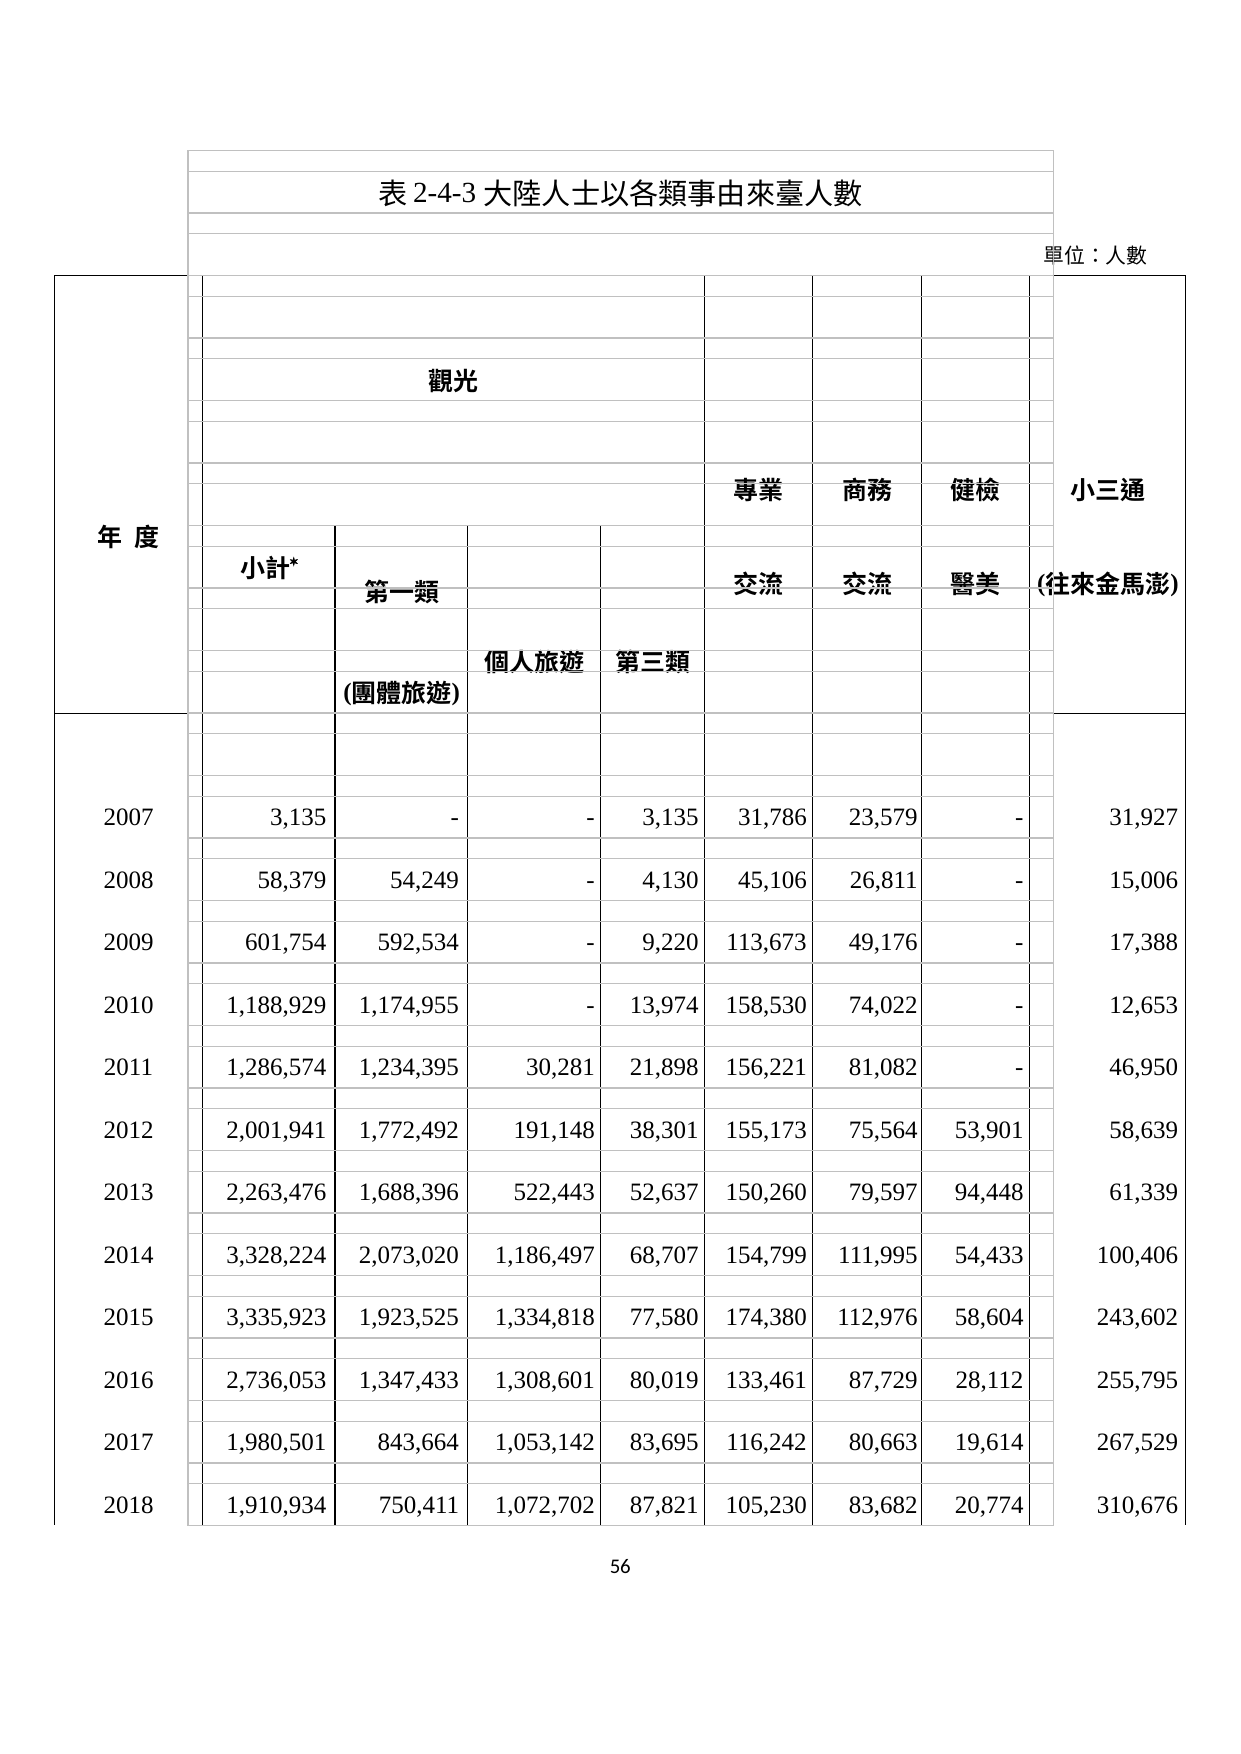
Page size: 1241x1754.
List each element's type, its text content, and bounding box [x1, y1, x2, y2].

table_cell 第三類 [601, 651, 626, 671]
table_cell [1030, 1214, 1053, 1233]
table_cell 2012 [55, 1088, 187, 1150]
table_cell 第三類 [601, 672, 704, 712]
table_cell 267,529 [1054, 1400, 1185, 1462]
table_cell - [922, 714, 1029, 733]
table_cell [336, 1026, 467, 1046]
table_cell - [336, 797, 467, 837]
table_cell [468, 1089, 600, 1108]
table_cell - [922, 776, 1029, 796]
table_cell [203, 776, 334, 796]
table_cell 小計 [203, 547, 334, 587]
table_cell [335, 401, 468, 421]
table_cell 20,774 [922, 1484, 1029, 1525]
table_cell [189, 1464, 202, 1483]
table_cell 3,135 [601, 797, 704, 837]
table_cell - [468, 859, 600, 900]
table_cell - [922, 859, 1029, 900]
table_header 觀光 [203, 359, 704, 400]
table_cell 1,772,492 [336, 1109, 467, 1150]
table_header [189, 526, 202, 546]
table_cell 第一類 (團體旅遊) [336, 589, 467, 608]
table_cell [601, 1151, 704, 1171]
table_cell [203, 1464, 334, 1483]
table_cell [468, 1276, 600, 1296]
table_cell [468, 1464, 600, 1483]
table_header 商務 交流 [813, 401, 921, 421]
table_cell 49,176 [813, 922, 921, 962]
table_cell [705, 1276, 812, 1296]
table_header 小三通 (往來金馬澎) [1030, 276, 1053, 296]
table_cell - [468, 797, 600, 837]
table_cell [335, 484, 468, 525]
table_cell 2015 [55, 1275, 187, 1337]
table_cell [189, 1359, 202, 1400]
table_header 健檢 醫美 [922, 589, 1029, 608]
table_cell [203, 1214, 334, 1233]
table_header [189, 609, 202, 650]
table_cell [1030, 1151, 1053, 1171]
table_cell [813, 1151, 921, 1171]
table_cell [922, 1464, 1029, 1483]
table_cell 2011 [55, 1025, 187, 1087]
table_header 小三通 (往來金馬澎) [1030, 609, 1053, 650]
table_cell 750,411 [336, 1484, 467, 1525]
table_cell [922, 1276, 1029, 1296]
table_cell 26,811 [813, 859, 921, 900]
table_cell [189, 1214, 202, 1233]
table_cell [189, 984, 202, 1025]
table_cell 第三類 [684, 651, 704, 671]
table_cell 111,995 [813, 1234, 921, 1275]
table_cell - [922, 922, 1029, 962]
table_cell - [468, 984, 600, 1025]
table_header 健檢 醫美 [922, 526, 1029, 546]
table_header [189, 339, 202, 358]
table_cell [336, 1214, 467, 1233]
table_cell [1030, 1422, 1053, 1462]
table_cell 100,406 [1054, 1213, 1185, 1275]
table_header 商務 交流 [813, 276, 921, 296]
table_header 健檢 醫美 [922, 401, 1029, 421]
table_cell 58,639 [1054, 1088, 1185, 1150]
table_cell 個人旅遊 [540, 656, 546, 671]
table_cell [336, 1401, 467, 1421]
table_cell [468, 401, 601, 421]
table_cell [203, 651, 334, 671]
table_cell 158,530 [705, 984, 812, 1025]
table_cell [813, 714, 921, 733]
table_header 健檢 醫美 [922, 672, 1029, 712]
table_cell 2010 [55, 963, 187, 1025]
table_cell 個人旅遊 [468, 526, 600, 546]
table_cell [1030, 776, 1053, 796]
table_cell [1030, 901, 1053, 921]
table_header 商務 交流 [813, 484, 921, 525]
table_cell [705, 964, 812, 983]
table_cell [705, 1464, 812, 1483]
table_cell - [922, 984, 1029, 1025]
table_cell [336, 1464, 467, 1483]
table_cell 3,135 [203, 797, 334, 837]
table_cell 53,901 [922, 1109, 1029, 1150]
table_header [189, 672, 202, 712]
table_cell [705, 1026, 812, 1046]
table_cell 2,736,053 [203, 1359, 334, 1400]
table_cell [335, 422, 468, 462]
table_cell - [336, 734, 467, 775]
table_cell [813, 776, 921, 796]
table_cell 2016 [55, 1338, 187, 1400]
table_header 專業 交流 [705, 422, 812, 462]
table_cell [1030, 1297, 1053, 1337]
table_cell [601, 1214, 704, 1233]
table_cell [922, 1089, 1029, 1108]
table_header 健檢 醫美 [922, 484, 1029, 525]
table_cell 2008 [55, 838, 187, 900]
table_cell [705, 776, 812, 796]
table_cell 第三類 [601, 589, 704, 608]
table_cell 31,927 [1054, 714, 1185, 837]
table_cell [705, 1151, 812, 1171]
table_cell [601, 714, 704, 733]
table_cell [1030, 922, 1053, 962]
table_cell [1030, 1359, 1053, 1400]
table_cell [189, 1297, 202, 1337]
table_cell 2,263,476 [203, 1172, 334, 1212]
table_cell [203, 526, 334, 546]
table_cell 52,637 [601, 1172, 704, 1212]
table_header 專業 交流 [705, 359, 812, 400]
table_cell [203, 1339, 334, 1358]
table_cell [601, 1401, 704, 1421]
table_cell 68,707 [601, 1234, 704, 1275]
table_header 小三通 (往來金馬澎) [1030, 339, 1053, 358]
table_cell 80,663 [813, 1422, 921, 1462]
table_cell 1,174,955 [336, 984, 467, 1025]
table_header 商務 交流 [813, 609, 921, 650]
table_cell [203, 589, 334, 608]
table_cell 1,980,501 [203, 1422, 334, 1462]
table_cell 243,602 [1054, 1275, 1185, 1337]
table_cell [468, 1401, 600, 1421]
table_cell [468, 422, 601, 462]
table_cell [813, 1401, 921, 1421]
table_cell [203, 401, 335, 421]
table_header 年 度 [55, 276, 187, 712]
table_cell 1,053,142 [468, 1422, 600, 1462]
table_cell [189, 1276, 202, 1296]
table_cell 1,688,396 [336, 1172, 467, 1212]
table_header 健檢 醫美 [922, 276, 1029, 296]
table_cell 個人旅遊 [468, 672, 600, 712]
table_cell [189, 797, 202, 837]
table_cell 112,976 [813, 1297, 921, 1337]
table_cell [601, 964, 704, 983]
table_header 專業 交流 [705, 589, 812, 608]
table_header [189, 297, 202, 337]
table_cell 1,186,497 [468, 1234, 600, 1275]
table_cell [189, 1026, 202, 1046]
table_cell 個人旅遊 [523, 651, 539, 671]
table_header [189, 651, 202, 671]
table_cell [1030, 1339, 1053, 1358]
table_cell 第一類 (團體旅遊) [336, 651, 467, 671]
table_cell [203, 1151, 334, 1171]
table_cell - [468, 776, 600, 796]
table_header [203, 339, 704, 358]
table_cell - [922, 964, 1029, 983]
table_cell [203, 1276, 334, 1296]
table_cell 133,461 [705, 1359, 812, 1400]
table_cell [813, 1464, 921, 1483]
table_cell 116,242 [705, 1422, 812, 1462]
table_header 專業 交流 [705, 609, 812, 650]
table_cell 80,019 [601, 1359, 704, 1400]
table_cell 522,443 [468, 1172, 600, 1212]
table_cell 2013 [55, 1150, 187, 1212]
table_header [189, 276, 202, 296]
table_header 專業 交流 [705, 464, 812, 483]
table_header 小三通 (往來金馬澎) [1054, 276, 1185, 712]
table_cell [189, 859, 202, 900]
table_cell 13,974 [601, 984, 704, 1025]
table_cell [1030, 1234, 1053, 1275]
table_cell [336, 901, 467, 921]
table_header 專業 交流 [705, 526, 812, 546]
table_cell [813, 964, 921, 983]
table_cell 第一類 (團體旅遊) [336, 547, 467, 587]
table_header 專業 交流 [705, 339, 812, 358]
table_cell [468, 484, 601, 525]
table_cell 83,695 [601, 1422, 704, 1462]
table_cell [468, 1214, 600, 1233]
table_cell - [922, 839, 1029, 858]
table_cell [1030, 714, 1053, 733]
table_cell [813, 734, 921, 775]
table_cell 個人旅遊 [468, 651, 489, 671]
table_header 商務 交流 [813, 589, 921, 608]
text 單位：人數 [1054, 212, 1147, 275]
text [189, 151, 1053, 171]
table_cell 58,604 [922, 1297, 1029, 1337]
table_cell [922, 1339, 1029, 1358]
table_cell 74,022 [813, 984, 921, 1025]
table_cell 255,795 [1054, 1338, 1185, 1400]
table_cell 3,335,923 [203, 1297, 334, 1337]
table_cell 28,112 [922, 1359, 1029, 1400]
table_cell 601,754 [203, 922, 334, 962]
table_cell [1030, 1109, 1053, 1150]
table_cell [601, 776, 704, 796]
table_cell - [922, 1047, 1029, 1087]
table_cell 1,923,525 [336, 1297, 467, 1337]
table_cell [203, 609, 334, 650]
table_cell 2017 [55, 1400, 187, 1462]
table_cell - [468, 734, 600, 775]
table_header 專業 交流 [705, 276, 812, 296]
table_cell [1030, 734, 1053, 775]
table_cell [203, 672, 334, 712]
table_cell [1030, 1484, 1053, 1525]
table_cell - [922, 901, 1029, 921]
table_cell [601, 422, 704, 462]
table_cell 87,821 [601, 1484, 704, 1525]
table_cell 17,388 [1054, 900, 1185, 962]
table_header 小三通 (往來金馬澎) [1030, 297, 1053, 337]
table_cell 75,564 [813, 1109, 921, 1150]
table_cell - [922, 1026, 1029, 1046]
table_cell [189, 1422, 202, 1462]
table_cell 1,334,818 [468, 1297, 600, 1337]
table_header 專業 交流 [705, 297, 812, 337]
table_cell 87,729 [813, 1359, 921, 1400]
table_header 健檢 醫美 [922, 609, 1029, 650]
table_cell - [468, 714, 600, 733]
table_cell 第三類 [629, 651, 670, 671]
table_cell 1,308,601 [468, 1359, 600, 1400]
table_cell 2018 [55, 1463, 187, 1525]
table_cell [189, 964, 202, 983]
table_cell 個人旅遊 [550, 651, 568, 671]
table_cell 58,379 [203, 859, 334, 900]
table_cell [1030, 839, 1053, 858]
table_cell [1030, 984, 1053, 1025]
table_cell 1,234,395 [336, 1047, 467, 1087]
table_cell [1030, 1172, 1053, 1212]
table_cell [1030, 797, 1053, 837]
table_cell 54,249 [336, 859, 467, 900]
table_header 健檢 醫美 [922, 651, 1029, 671]
table_cell 19,614 [922, 1422, 1029, 1462]
table_header [189, 401, 202, 421]
table_cell [705, 1339, 812, 1358]
table_cell [203, 839, 334, 858]
table_cell [189, 714, 202, 733]
table_cell [468, 1151, 600, 1171]
table_header [189, 422, 202, 462]
table_cell 12,653 [1054, 963, 1185, 1025]
table_cell [813, 1214, 921, 1233]
table_header 商務 交流 [813, 672, 921, 712]
table_cell [189, 1339, 202, 1358]
table_cell 個人旅遊 [568, 651, 600, 671]
table_cell [189, 1484, 202, 1525]
table_header [189, 547, 202, 587]
table_cell [705, 839, 812, 858]
table_cell 2,073,020 [336, 1234, 467, 1275]
table_cell 個人旅遊 [495, 654, 505, 669]
table_cell 46,950 [1054, 1025, 1185, 1087]
table_cell [1030, 1047, 1053, 1087]
table_cell [203, 1401, 334, 1421]
table_cell [1030, 1401, 1053, 1421]
table_cell [468, 1339, 600, 1358]
table_cell [601, 1464, 704, 1483]
table_cell 3,328,224 [203, 1234, 334, 1275]
text 單位：人數 [189, 234, 1053, 275]
table_cell [189, 1151, 202, 1171]
table_cell 113,673 [705, 922, 812, 962]
table_header 小三通 (往來金馬澎) [1030, 589, 1053, 608]
table_cell 第一類 (團體旅遊) [336, 526, 467, 546]
table_cell [601, 734, 704, 775]
table_cell [601, 484, 704, 525]
table_cell [189, 1401, 202, 1421]
table_cell [705, 734, 812, 775]
table_cell [468, 1026, 600, 1046]
table_cell [189, 922, 202, 962]
table_cell 191,148 [468, 1109, 600, 1150]
table_cell [922, 1214, 1029, 1233]
table_header [189, 464, 202, 483]
table_cell [203, 1089, 334, 1108]
table_cell 105,230 [705, 1484, 812, 1525]
table_cell 個人旅遊 [508, 651, 519, 671]
table_cell [705, 714, 812, 733]
table_cell 個人旅遊 [468, 609, 600, 650]
text 表2-4-3 大陸人士以各類事由來臺人數 [189, 172, 1053, 212]
table_cell - [468, 922, 600, 962]
table_cell [203, 964, 334, 983]
table_header 專業 交流 [705, 547, 812, 587]
table_header 商務 交流 [813, 651, 921, 671]
table_cell 843,664 [336, 1422, 467, 1462]
table_header 健檢 醫美 [922, 297, 1029, 337]
table_cell [189, 1172, 202, 1212]
table_cell [189, 776, 202, 796]
table_cell [813, 1339, 921, 1358]
table_header 商務 交流 [813, 547, 921, 587]
table_cell - [336, 776, 467, 796]
table_header 商務 交流 [813, 422, 921, 462]
table_header [203, 276, 704, 296]
table_cell [1030, 859, 1053, 900]
table_cell [705, 901, 812, 921]
table_cell [203, 1026, 334, 1046]
table_header [189, 589, 202, 608]
table_cell [922, 1401, 1029, 1421]
table_cell - [922, 797, 1029, 837]
table_cell [813, 839, 921, 858]
table_cell 156,221 [705, 1047, 812, 1087]
table_cell [189, 1047, 202, 1087]
table_header 小三通 (往來金馬澎) [1030, 359, 1053, 400]
table_cell 94,448 [922, 1172, 1029, 1212]
table_cell [601, 1276, 704, 1296]
table_cell [335, 464, 468, 483]
table_cell 1,286,574 [203, 1047, 334, 1087]
table_cell [601, 1089, 704, 1108]
table_cell - [468, 839, 600, 858]
table_cell [1030, 964, 1053, 983]
table_cell [189, 901, 202, 921]
table_cell 2009 [55, 900, 187, 962]
table_cell 1,910,934 [203, 1484, 334, 1525]
table_cell 1,188,929 [203, 984, 334, 1025]
table_cell 第一類 (團體旅遊) [336, 672, 467, 712]
table_cell 154,799 [705, 1234, 812, 1275]
table_cell 個人旅遊 [516, 661, 527, 671]
table_cell - [468, 901, 600, 921]
table_header 小三通 (往來金馬澎) [1030, 547, 1053, 587]
table_cell [189, 1109, 202, 1150]
table_header 小三通 (往來金馬澎) [1030, 526, 1053, 546]
table_cell 155,173 [705, 1109, 812, 1150]
table_header 小三通 (往來金馬澎) [1030, 672, 1053, 712]
table_cell [813, 1276, 921, 1296]
text 單位：人數 [189, 214, 1053, 233]
table_cell 79,597 [813, 1172, 921, 1212]
table_cell 83,682 [813, 1484, 921, 1525]
table_cell [1030, 1089, 1053, 1108]
table_cell [601, 1026, 704, 1046]
table_cell [705, 1401, 812, 1421]
table_cell 592,534 [336, 922, 467, 962]
table_cell [203, 484, 335, 525]
table_header 健檢 醫美 [922, 464, 1029, 483]
table_header 商務 交流 [813, 359, 921, 400]
table_header 小三通 (往來金馬澎) [1030, 484, 1053, 525]
table_cell 9,220 [601, 922, 704, 962]
table_header 專業 交流 [705, 484, 812, 525]
table_cell [189, 1234, 202, 1275]
table_header 健檢 醫美 [922, 339, 1029, 358]
table_cell 4,130 [601, 859, 704, 900]
table_cell 77,580 [601, 1297, 704, 1337]
table_cell [601, 901, 704, 921]
table_cell [813, 1089, 921, 1108]
table_header 小三通 (往來金馬澎) [1030, 422, 1053, 462]
table_cell 31,786 [705, 797, 812, 837]
table_cell 1,072,702 [468, 1484, 600, 1525]
table_cell 2007 [55, 714, 187, 837]
table_cell 21,898 [601, 1047, 704, 1087]
table_cell [189, 839, 202, 858]
table_cell 150,260 [705, 1172, 812, 1212]
table_cell [601, 839, 704, 858]
table_cell [203, 901, 334, 921]
table_header 小三通 (往來金馬澎) [1030, 401, 1053, 421]
table_header 專業 交流 [705, 651, 812, 671]
table_header 專業 交流 [705, 672, 812, 712]
table_cell 38,301 [601, 1109, 704, 1150]
table_cell [203, 422, 335, 462]
table_header 專業 交流 [705, 401, 812, 421]
table_cell [203, 464, 335, 483]
table_header [189, 484, 202, 525]
table_cell 個人旅遊 [468, 589, 600, 608]
table_cell [1030, 1464, 1053, 1483]
table_cell 2014 [55, 1213, 187, 1275]
table_cell 81,082 [813, 1047, 921, 1087]
table_cell [468, 464, 601, 483]
table_header [189, 359, 202, 400]
table_header 健檢 醫美 [922, 547, 1029, 587]
table_cell [922, 1151, 1029, 1171]
table_cell 310,676 [1054, 1463, 1185, 1525]
table_cell [336, 1151, 467, 1171]
table_header [203, 297, 704, 337]
table_cell 23,579 [813, 797, 921, 837]
table_cell [601, 464, 704, 483]
table_header 小三通 (往來金馬澎) [1030, 651, 1053, 671]
table_cell [601, 401, 704, 421]
table_cell [336, 1276, 467, 1296]
table_cell 61,339 [1054, 1150, 1185, 1212]
table_cell [189, 1089, 202, 1108]
table_cell 30,281 [468, 1047, 600, 1087]
table_cell [203, 714, 334, 733]
table_cell [336, 1339, 467, 1358]
table_header 小三通 (往來金馬澎) [1030, 464, 1053, 483]
table_cell 第三類 [601, 547, 704, 587]
table_header 商務 交流 [813, 526, 921, 546]
table_cell [705, 1214, 812, 1233]
table_cell 第一類 (團體旅遊) [336, 609, 467, 650]
table_header 商務 交流 [813, 297, 921, 337]
table_header 商務 交流 [813, 339, 921, 358]
table_cell 2,001,941 [203, 1109, 334, 1150]
table_cell [203, 734, 334, 775]
table_cell [336, 839, 467, 858]
table_cell [336, 964, 467, 983]
table_cell 1,347,433 [336, 1359, 467, 1400]
table_cell [601, 1339, 704, 1358]
table_cell 54,433 [922, 1234, 1029, 1275]
table_cell [813, 1026, 921, 1046]
table_header 健檢 醫美 [922, 422, 1029, 462]
table_cell [1030, 1026, 1053, 1046]
table_cell 個人旅遊 [468, 547, 600, 587]
table_cell - [922, 734, 1029, 775]
table_header 健檢 醫美 [922, 359, 1029, 400]
table_cell [705, 1089, 812, 1108]
table_cell - [336, 714, 467, 733]
table_cell [189, 734, 202, 775]
table_cell 174,380 [705, 1297, 812, 1337]
table_cell - [468, 964, 600, 983]
table_cell 第三類 [601, 609, 704, 650]
table_cell [813, 901, 921, 921]
table_cell [336, 1089, 467, 1108]
table_cell 15,006 [1054, 838, 1185, 900]
table_header 商務 交流 [813, 464, 921, 483]
table_cell 第三類 [601, 526, 704, 546]
table_cell 45,106 [705, 859, 812, 900]
table_cell [1030, 1276, 1053, 1296]
